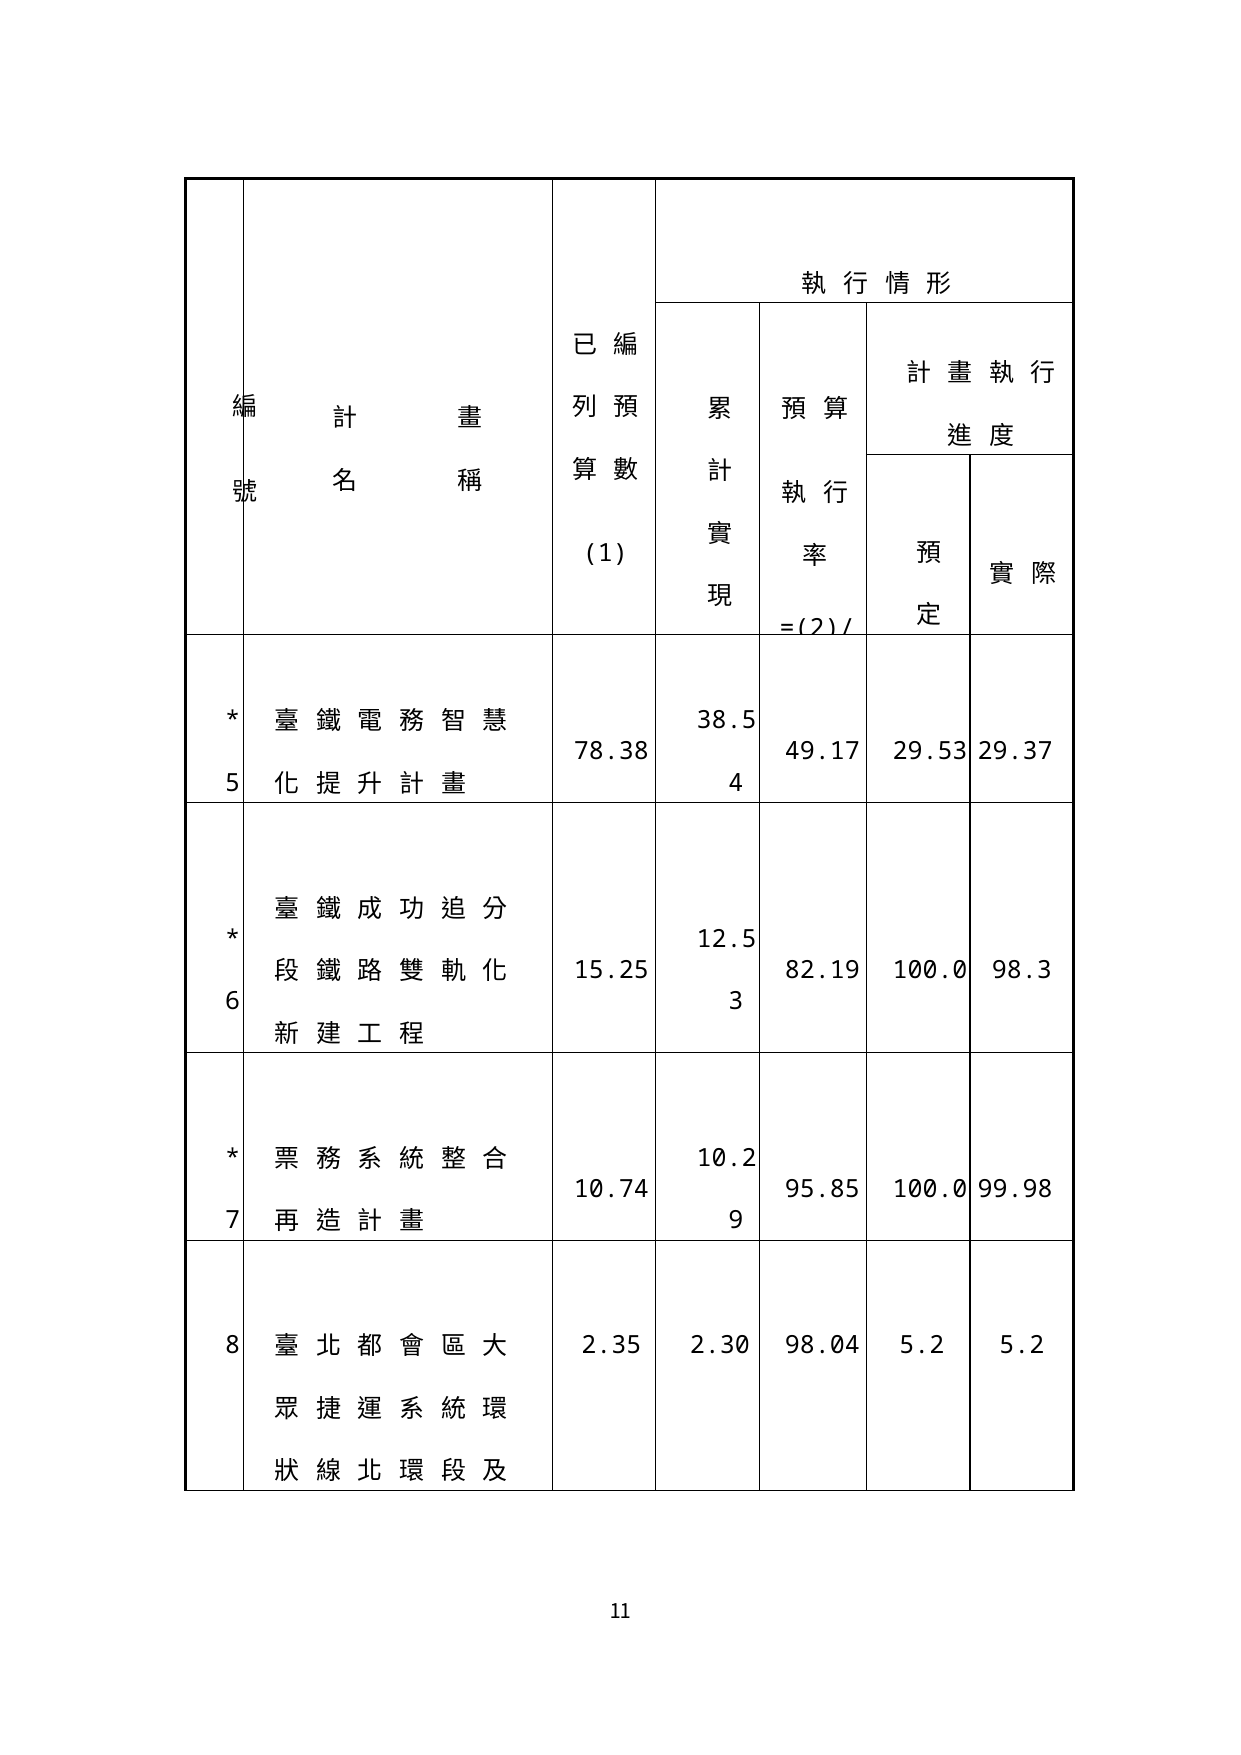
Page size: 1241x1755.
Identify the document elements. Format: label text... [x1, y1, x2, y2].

table_cell *6 [187, 803, 243, 1052]
table_cell *5 [187, 635, 243, 802]
table_cell 2.30 [656, 1241, 759, 1490]
table_cell 78.38 [553, 635, 655, 802]
table_header 已編列預算數 (1) [553, 180, 655, 633]
table_cell 38.54 [656, 635, 759, 802]
table_cell 82.19 [760, 803, 866, 1052]
table_cell 5.2 [867, 1241, 969, 1490]
table_cell 29.53 [867, 635, 969, 802]
table_cell 計畫執行進度 [867, 303, 1072, 454]
table_cell 98.04 [760, 1241, 866, 1490]
table_cell 10.74 [553, 1053, 655, 1240]
table_header 執行情形 [656, 180, 1072, 302]
table_cell 8 [187, 1241, 243, 1490]
table_cell 49.17 [760, 635, 866, 802]
table_cell 5.2 [971, 1241, 1072, 1490]
table_header 計 畫 名 稱 [244, 180, 552, 633]
table_cell 實際 [971, 455, 1072, 633]
table_header 編 號 [187, 180, 243, 633]
table_cell 100.0 [867, 803, 969, 1052]
table_cell 100.0 [867, 1053, 969, 1240]
table_cell 12.53 [656, 803, 759, 1052]
table_cell 臺鐵電務智慧化提升計畫 [244, 635, 552, 802]
table_cell 95.85 [760, 1053, 866, 1240]
table_cell 預定 [867, 455, 969, 633]
table_cell 累計實現數(2) [656, 303, 759, 633]
table_cell 臺北都會區大眾捷運系統環狀線北環段及 [244, 1241, 552, 1490]
table_cell 臺鐵成功追分段鐵路雙軌化新建工程 [244, 803, 552, 1052]
table_cell 票務系統整合再造計畫 [244, 1053, 552, 1240]
table_cell 29.37 [971, 635, 1072, 802]
table_cell 2.35 [553, 1241, 655, 1490]
table_cell 15.25 [553, 803, 655, 1052]
table_cell 98.3 [971, 803, 1072, 1052]
table_cell 預算 執行率 =(2)/(1) [760, 303, 866, 633]
table_cell 10.29 [656, 1053, 759, 1240]
table_cell *7 [187, 1053, 243, 1240]
table_cell 99.98 [971, 1053, 1072, 1240]
